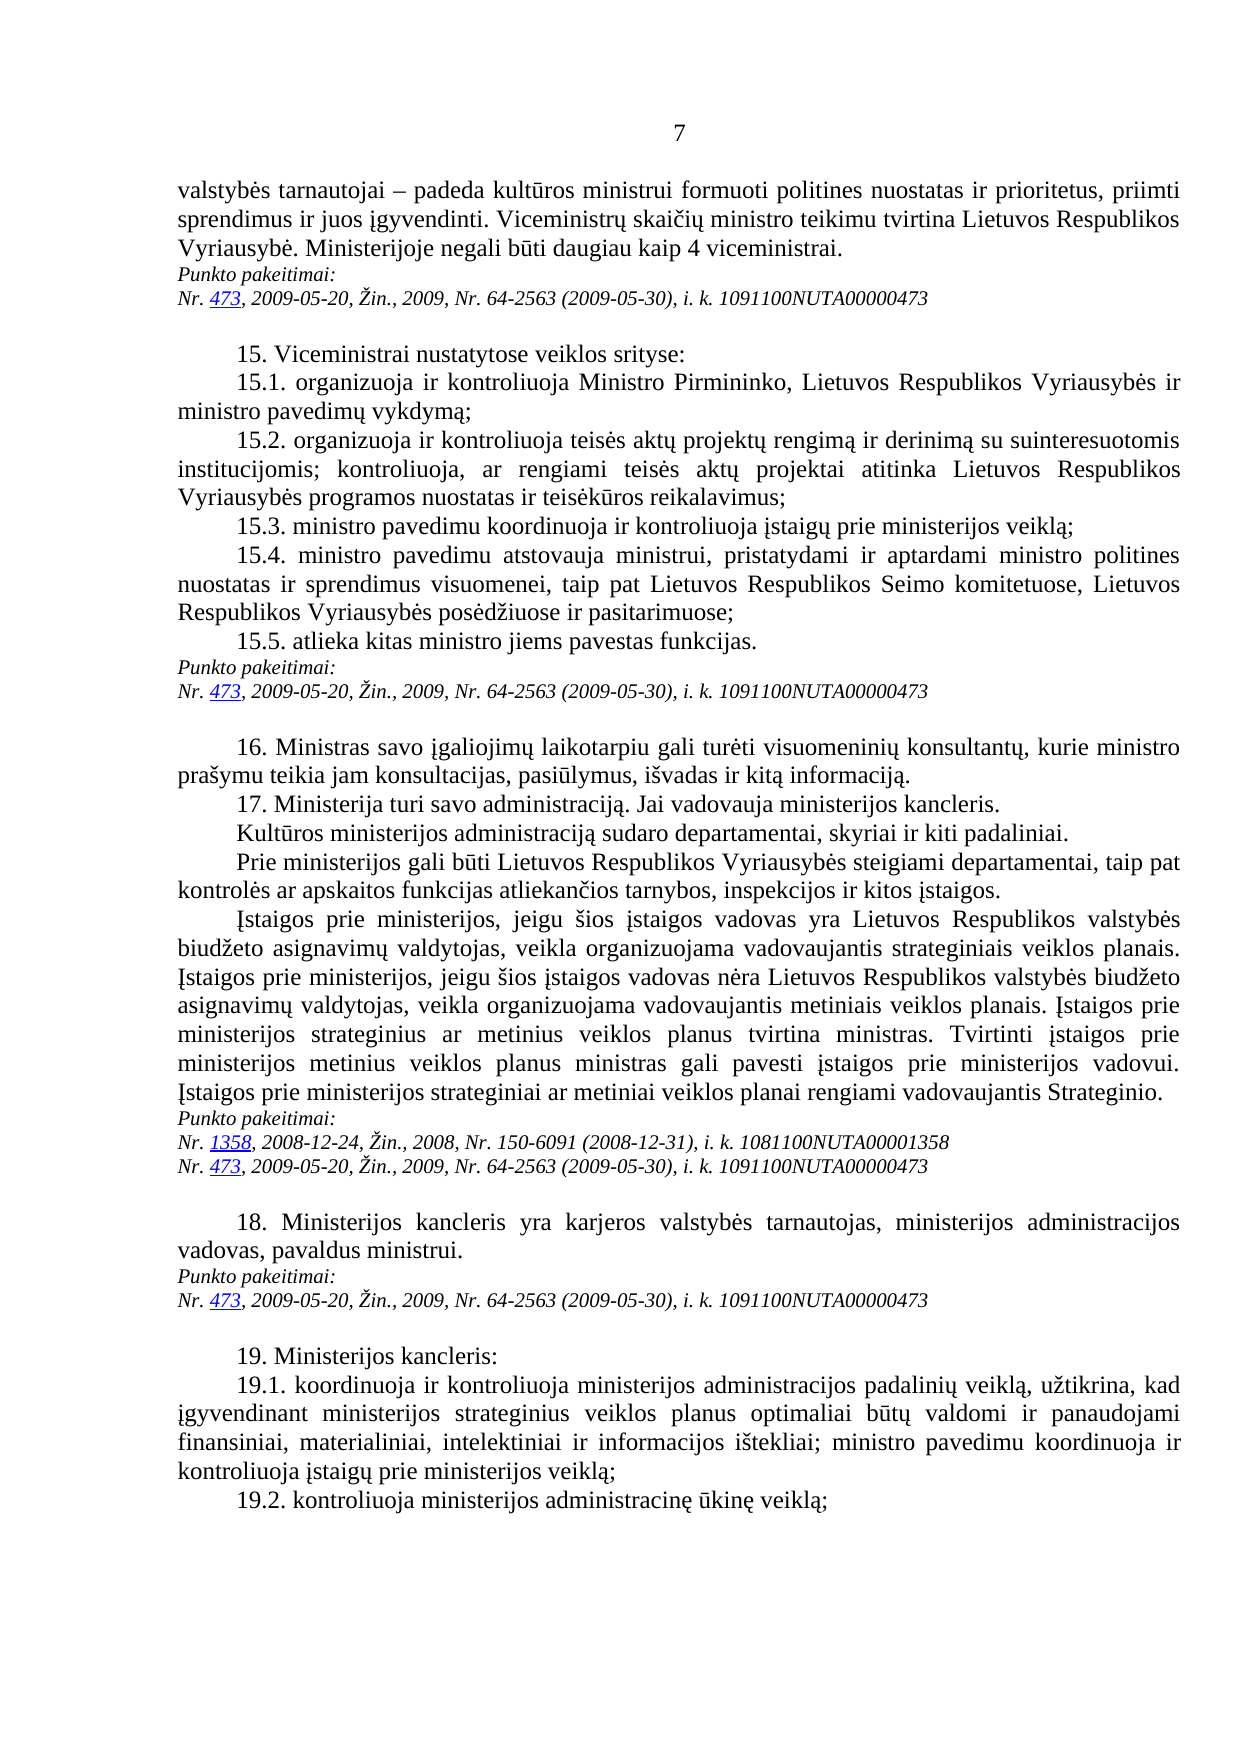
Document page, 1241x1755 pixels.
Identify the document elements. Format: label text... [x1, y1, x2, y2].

text Nr. 473, 2009-05-20, Žin., 2009, Nr. 64-2563 (2009-05-30), i. k. 1091100NUTA00000473 [177, 1154, 1181, 1178]
text Kultūros ministerijos administraciją sudaro departamentai, skyriai ir kiti padaliniai. [177, 818, 1181, 847]
text 15.4. ministro pavedimu atstovauja ministrui, pristatydami ir aptardami ministro politines nuostatas ir sprendimus visuomenei, taip pat Lietuvos Respublikos Seimo komitetuose, Lietuvos Respublikos Vyriausybės posėdžiuose ir pasitarimuose; [177, 540, 1181, 626]
text 18. Ministerijos kancleris yra karjeros valstybės tarnautojas, ministerijos administracijos vadovas, pavaldus ministrui. [177, 1207, 1181, 1264]
text Prie ministerijos gali būti Lietuvos Respublikos Vyriausybės steigiami departamentai, taip pat kontrolės ar apskaitos funkcijas atliekančios tarnybos, inspekcijos ir kitos įstaigos. [177, 847, 1181, 904]
text 15. Viceministrai nustatytose veiklos srityse: [177, 339, 1181, 367]
text Punkto pakeitimai: [177, 1106, 1181, 1130]
text Nr. 473, 2009-05-20, Žin., 2009, Nr. 64-2563 (2009-05-30), i. k. 1091100NUTA00000473 [177, 1288, 1181, 1312]
text Punkto pakeitimai: [177, 1264, 1181, 1288]
text 15.1. organizuoja ir kontroliuoja Ministro Pirmininko, Lietuvos Respublikos Vyriausybės ir ministro pavedimų vykdymą; [177, 367, 1181, 425]
text 16. Ministras savo įgaliojimų laikotarpiu gali turėti visuomeninių konsultantų, kurie ministro prašymu teikia jam konsultacijas, pasiūlymus, išvadas ir kitą informaciją. [177, 732, 1181, 789]
text valstybės tarnautojai – padeda kultūros ministrui formuoti politines nuostatas ir prioritetus, priimti sprendimus ir juos įgyvendinti. Viceministrų skaičių ministro teikimu tvirtina Lietuvos Respublikos Vyriausybė. Ministerijoje negali būti daugiau kaip 4 viceministrai. [177, 176, 1181, 262]
text 15.2. organizuoja ir kontroliuoja teisės aktų projektų rengimą ir derinimą su suinteresuotomis institucijomis; kontroliuoja, ar rengiami teisės aktų projektai atitinka Lietuvos Respublikos Vyriausybės programos nuostatas ir teisėkūros reikalavimus; [177, 425, 1181, 511]
text Nr. 473, 2009-05-20, Žin., 2009, Nr. 64-2563 (2009-05-30), i. k. 1091100NUTA00000473 [177, 286, 1181, 310]
text Įstaigos prie ministerijos, jeigu šios įstaigos vadovas yra Lietuvos Respublikos valstybės biudžeto asignavimų valdytojas, veikla organizuojama vadovaujantis strateginiais veiklos planais. Įstaigos prie ministerijos, jeigu šios įstaigos vadovas nėra Lietuvos Respublikos valstybės biudžeto asignavimų valdytojas, veikla organizuojama vadovaujantis metiniais veiklos planais. Įstaigos prie ministerijos strateginius ar metinius veiklos planus tvirtina ministras. Tvirtinti įstaigos prie ministerijos metinius veiklos planus ministras gali pavesti įstaigos prie ministerijos vadovui. Įstaigos prie ministerijos strateginiai ar metiniai veiklos planai rengiami vadovaujantis Strateginio. [177, 904, 1181, 1106]
text 15.3. ministro pavedimu koordinuoja ir kontroliuoja įstaigų prie ministerijos veiklą; [177, 511, 1181, 540]
text 15.5. atlieka kitas ministro jiems pavestas funkcijas. [177, 626, 1181, 655]
text 17. Ministerija turi savo administraciją. Jai vadovauja ministerijos kancleris. [177, 789, 1181, 818]
text Punkto pakeitimai: [177, 262, 1181, 286]
text 19.2. kontroliuoja ministerijos administracinę ūkinę veiklą; [177, 1485, 1181, 1513]
text Nr. 1358, 2008-12-24, Žin., 2008, Nr. 150-6091 (2008-12-31), i. k. 1081100NUTA00001358 [177, 1130, 1181, 1154]
text 19. Ministerijos kancleris: [177, 1341, 1181, 1370]
text 19.1. koordinuoja ir kontroliuoja ministerijos administracijos padalinių veiklą, užtikrina, kad įgyvendinant ministerijos strateginius veiklos planus optimaliai būtų valdomi ir panaudojami finansiniai, materialiniai, intelektiniai ir informacijos ištekliai; ministro pavedimu koordinuoja ir kontroliuoja įstaigų prie ministerijos veiklą; [177, 1370, 1181, 1485]
text Punkto pakeitimai: [177, 655, 1181, 679]
text Nr. 473, 2009-05-20, Žin., 2009, Nr. 64-2563 (2009-05-30), i. k. 1091100NUTA00000473 [177, 679, 1181, 703]
